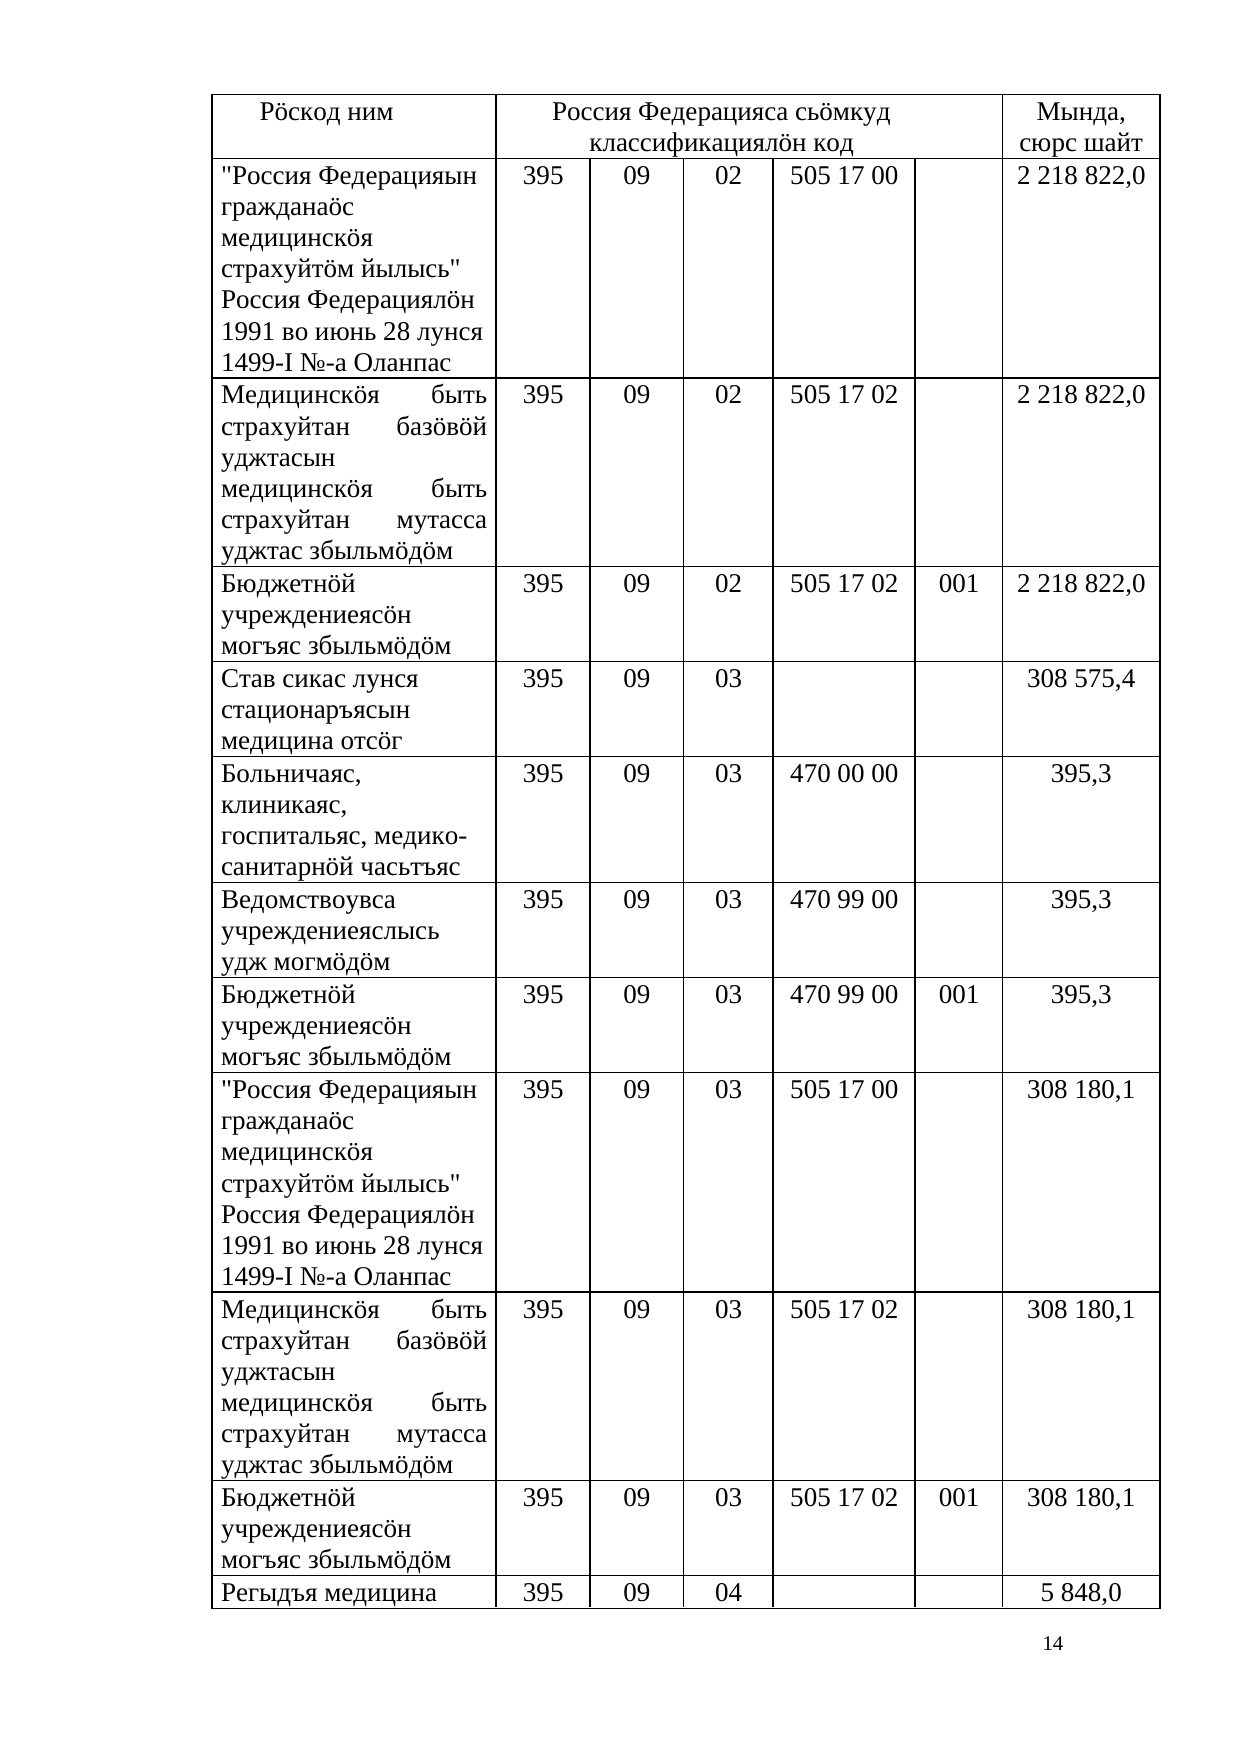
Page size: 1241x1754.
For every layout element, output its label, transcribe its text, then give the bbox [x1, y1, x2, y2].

table_cell Регыдъя медицина [213, 1576, 495, 1607]
table_cell 03 [684, 757, 772, 882]
table_cell 308 180,1 [1003, 1481, 1159, 1575]
table_cell 308 180,1 [1003, 1293, 1159, 1480]
table_cell 2 218 822,0 [1003, 567, 1159, 661]
table_cell 470 00 00 [774, 757, 914, 882]
table_cell 395 [497, 1481, 589, 1575]
table_cell 03 [684, 1293, 772, 1480]
table_cell 395 [497, 757, 589, 882]
table_cell 505 17 00 [774, 159, 914, 377]
table_cell [916, 1293, 1002, 1480]
table_cell [916, 662, 1002, 756]
table_header Рöскод ним [213, 95, 495, 158]
table_header Мында, сюрс шайт [1003, 95, 1159, 158]
table_cell [916, 1576, 1002, 1607]
table_cell 2 218 822,0 [1003, 159, 1159, 377]
table_header Россия Федерацияса сьöмкуд классификациялöн код [497, 95, 1002, 157]
table_cell 001 [916, 567, 1002, 661]
table_cell Бюджетнöй учреждениеясöн могъяс збыльмöдöм [213, 567, 495, 661]
table_cell Бюджетнöй учреждениеясöн могъяс збыльмöдöм [213, 1481, 495, 1575]
table_cell 395 [497, 883, 589, 977]
table_cell 02 [684, 159, 772, 377]
table_cell 395 [497, 1073, 589, 1291]
table_cell 470 99 00 [774, 978, 914, 1072]
table_cell 03 [684, 978, 772, 1072]
table_cell 395,3 [1003, 757, 1159, 882]
table_cell [916, 757, 1002, 882]
table_cell 09 [591, 159, 683, 377]
table_cell 470 99 00 [774, 883, 914, 977]
table_cell 001 [916, 978, 1002, 1072]
table_cell 2 218 822,0 [1003, 379, 1159, 566]
table_cell 09 [591, 978, 683, 1072]
table_cell Бюджетнöй учреждениеясöн могъяс збыльмöдöм [213, 978, 495, 1072]
table_cell 395 [497, 379, 589, 566]
table_cell [916, 883, 1002, 977]
table_cell 505 17 02 [774, 1293, 914, 1480]
table_cell 09 [591, 757, 683, 882]
table_cell 5 848,0 [1003, 1576, 1159, 1607]
table_cell 03 [684, 662, 772, 756]
table_cell 09 [591, 379, 683, 566]
table_cell 001 [916, 1481, 1002, 1575]
table_cell 09 [591, 567, 683, 661]
table_cell Став сикас лунся стационаръясын медицина отсöг [213, 662, 495, 756]
table_cell [916, 1073, 1002, 1291]
table_cell Медицинскöя быть страхуйтан базöвöй уджтасын медицинскöя быть страхуйтан мутасса уджтас збыльмöдöм [213, 379, 495, 566]
table_cell [916, 379, 1002, 566]
table_cell Больничаяс, клиникаяс, госпитальяс, медико-санитарнöй часьтъяс [213, 757, 495, 882]
table_cell Ведомствоувса учреждениеяслысь удж могмöдöм [213, 883, 495, 977]
table_cell 09 [591, 1576, 683, 1607]
table_cell [774, 662, 914, 756]
table_cell [916, 159, 1002, 377]
table_cell 09 [591, 1293, 683, 1480]
table_cell 03 [684, 1481, 772, 1575]
table_cell 03 [684, 1073, 772, 1291]
table_cell "Россия Федерацияын гражданаöс медицинскöя страхуйтöм йылысь" Россия Федерациялöн 1991 во июнь 28 лунся 1499-I №-а Оланпас [213, 1073, 495, 1291]
table_cell 308 180,1 [1003, 1073, 1159, 1291]
table_cell 395 [497, 978, 589, 1072]
table_cell [774, 1576, 914, 1607]
table_cell 02 [684, 567, 772, 661]
table_cell 04 [684, 1576, 772, 1607]
table_cell 395 [497, 662, 589, 756]
table_cell 09 [591, 1073, 683, 1291]
table_cell 505 17 02 [774, 567, 914, 661]
table_cell 09 [591, 662, 683, 756]
table_cell "Россия Федерацияын гражданаöс медицинскöя страхуйтöм йылысь" Россия Федерациялöн 1991 во июнь 28 лунся 1499-I №-а Оланпас [213, 159, 495, 377]
table_cell 02 [684, 379, 772, 566]
table_cell 308 575,4 [1003, 662, 1159, 756]
table_cell 505 17 02 [774, 1481, 914, 1575]
table_cell 505 17 02 [774, 379, 914, 566]
table_cell 395,3 [1003, 883, 1159, 977]
table_cell 395,3 [1003, 978, 1159, 1072]
table_cell 395 [497, 567, 589, 661]
table_cell 395 [497, 159, 589, 377]
table_cell 505 17 00 [774, 1073, 914, 1291]
table_cell 395 [497, 1293, 589, 1480]
table_cell 03 [684, 883, 772, 977]
table_cell 09 [591, 883, 683, 977]
table_cell 09 [591, 1481, 683, 1575]
table_cell Медицинскöя быть страхуйтан базöвöй уджтасын медицинскöя быть страхуйтан мутасса уджтас збыльмöдöм [213, 1293, 495, 1480]
table_cell 395 [497, 1576, 589, 1607]
